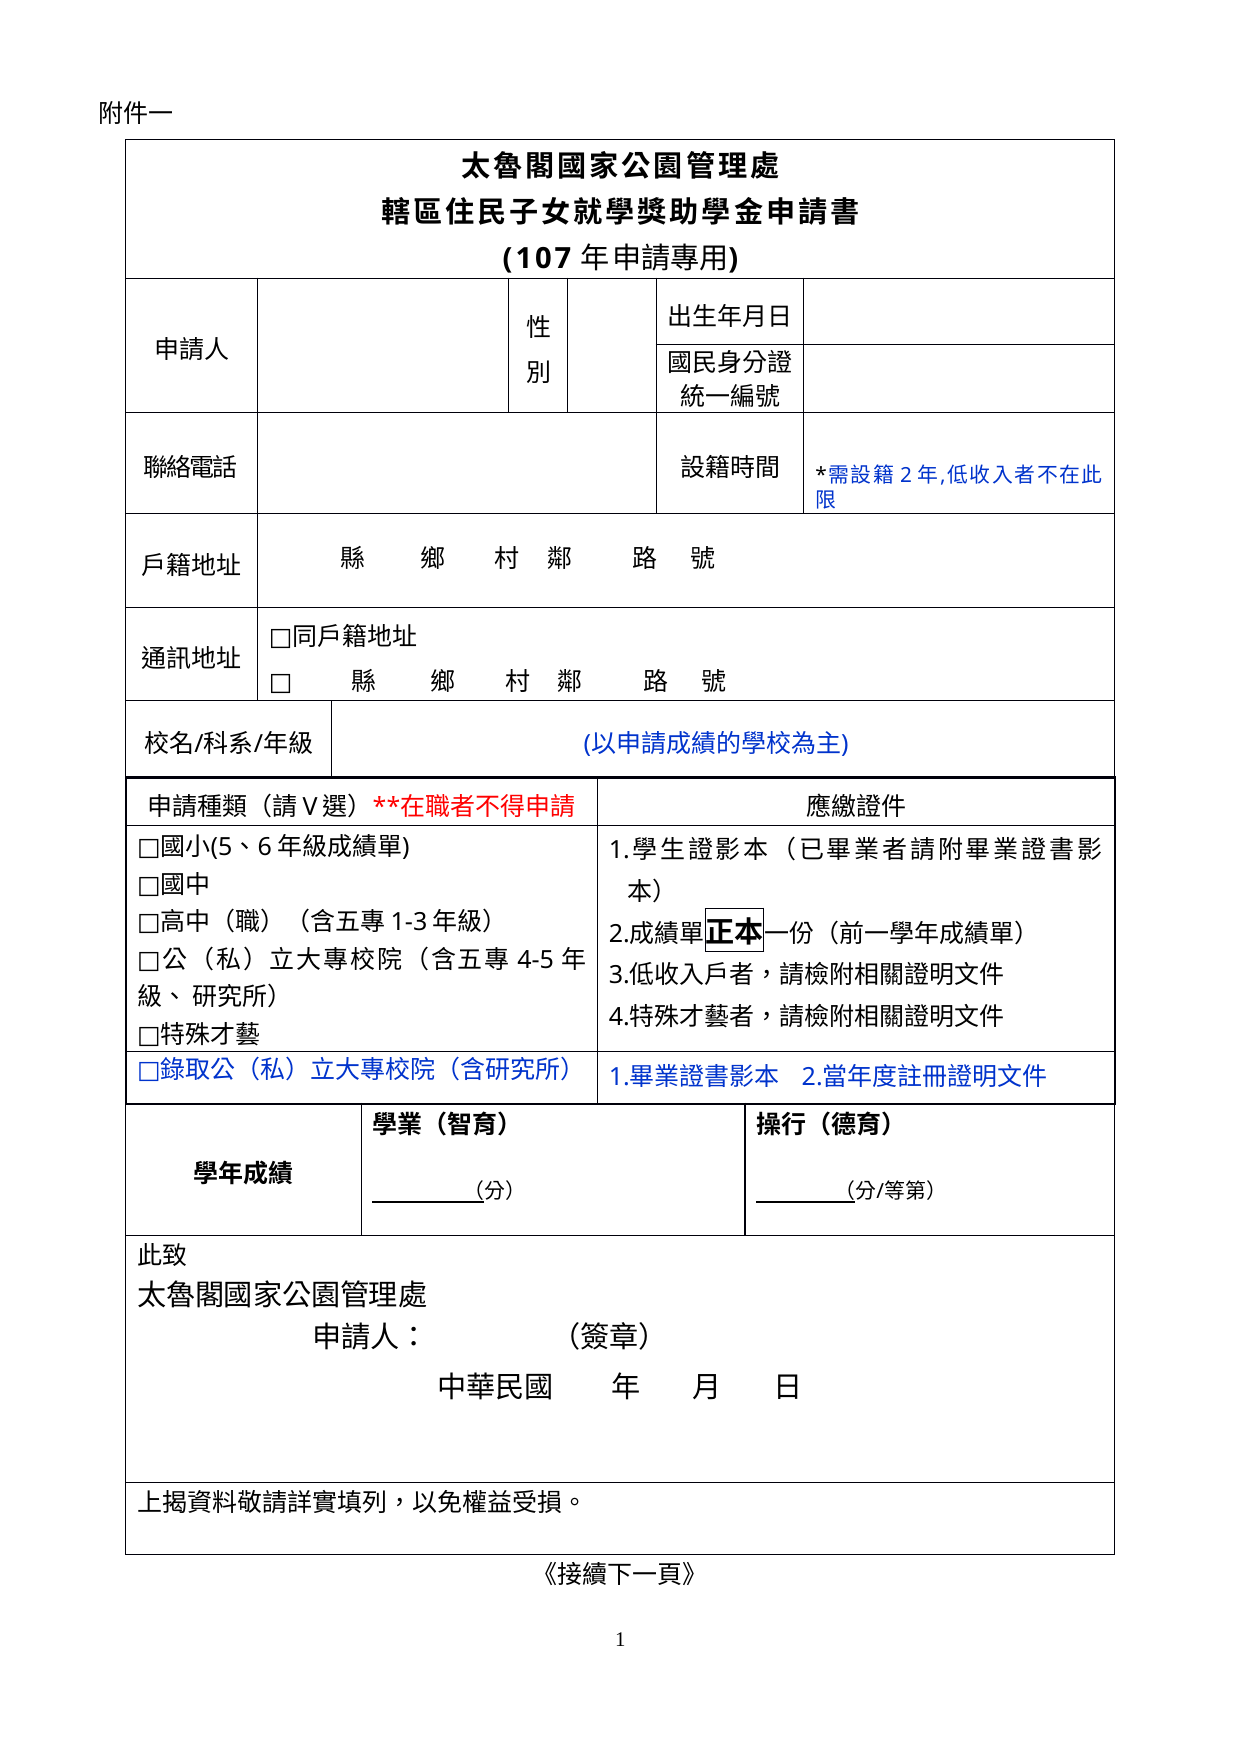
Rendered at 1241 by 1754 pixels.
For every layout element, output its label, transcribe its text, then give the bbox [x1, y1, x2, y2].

table_cell 1.學生證影本（已畢業者請附畢業證書影本） 2.成績單正本一份（前一學年成績單） 3.低收入戶者，請檢附相關證明文件 4.特殊才藝者，請檢附相關證明文件 [598, 826, 1114, 1051]
table_cell 此致 太魯閣國家公園管理處 申請人： （簽章） 中華民國 年 月 日 [126, 1236, 1114, 1482]
table_cell [568, 279, 656, 412]
text 附件一 [59, 93, 1181, 129]
table_cell □同戶籍地址 □ 縣 鄉 村 鄰 路 號 [258, 608, 1114, 700]
table_cell 縣 鄉 村 鄰 路 號 [258, 514, 1114, 607]
table_cell 通訊地址 [126, 608, 257, 700]
table_cell □錄取公（私）立大專校院（含研究所） [127, 1052, 597, 1102]
table_cell *需設籍2年,低收入者不在此限 [804, 413, 1114, 513]
table_cell [804, 345, 1114, 412]
table_cell 申請人 [126, 279, 257, 412]
table_cell (以申請成績的學校為主) [332, 701, 1114, 776]
table_cell 聯絡電話 [126, 413, 257, 513]
table_cell 國民身分證統一編號 [657, 345, 803, 412]
table_cell 學年成績 [126, 1105, 361, 1235]
table_cell 設籍時間 [657, 413, 803, 513]
table_cell 出生年月日 [657, 279, 803, 344]
table_cell 性別 [509, 279, 567, 412]
table_cell 申請種類（請V選）**在職者不得申請 [127, 779, 597, 824]
table_cell 學業（智育） （分） [362, 1105, 744, 1235]
table_header 太魯閣國家公園管理處 轄區住民子女就學獎助學金申請書 (107年申請專用) [126, 140, 1114, 278]
table_cell 戶籍地址 [126, 514, 257, 607]
table_cell [258, 279, 508, 412]
table_cell 1.畢業證書影本 2.當年度註冊證明文件 [598, 1052, 1114, 1102]
table_cell 操行（德育） （分/等第） [746, 1105, 1114, 1235]
table_cell [258, 413, 656, 513]
table_cell 校名/科系/年級 [126, 701, 331, 776]
table_cell 應繳證件 [598, 779, 1114, 824]
table_cell □國小(5、6年級成績單) □國中 □高中（職）（含五專1-3年級） □公（私）立大專校院（含五專4-5年級、 研究所） □特殊才藝 [127, 826, 597, 1051]
table_cell [804, 279, 1114, 344]
table_cell 上揭資料敬請詳實填列，以免權益受損。 [126, 1483, 1114, 1554]
text 《接續下一頁》 [59, 1419, 1181, 1591]
